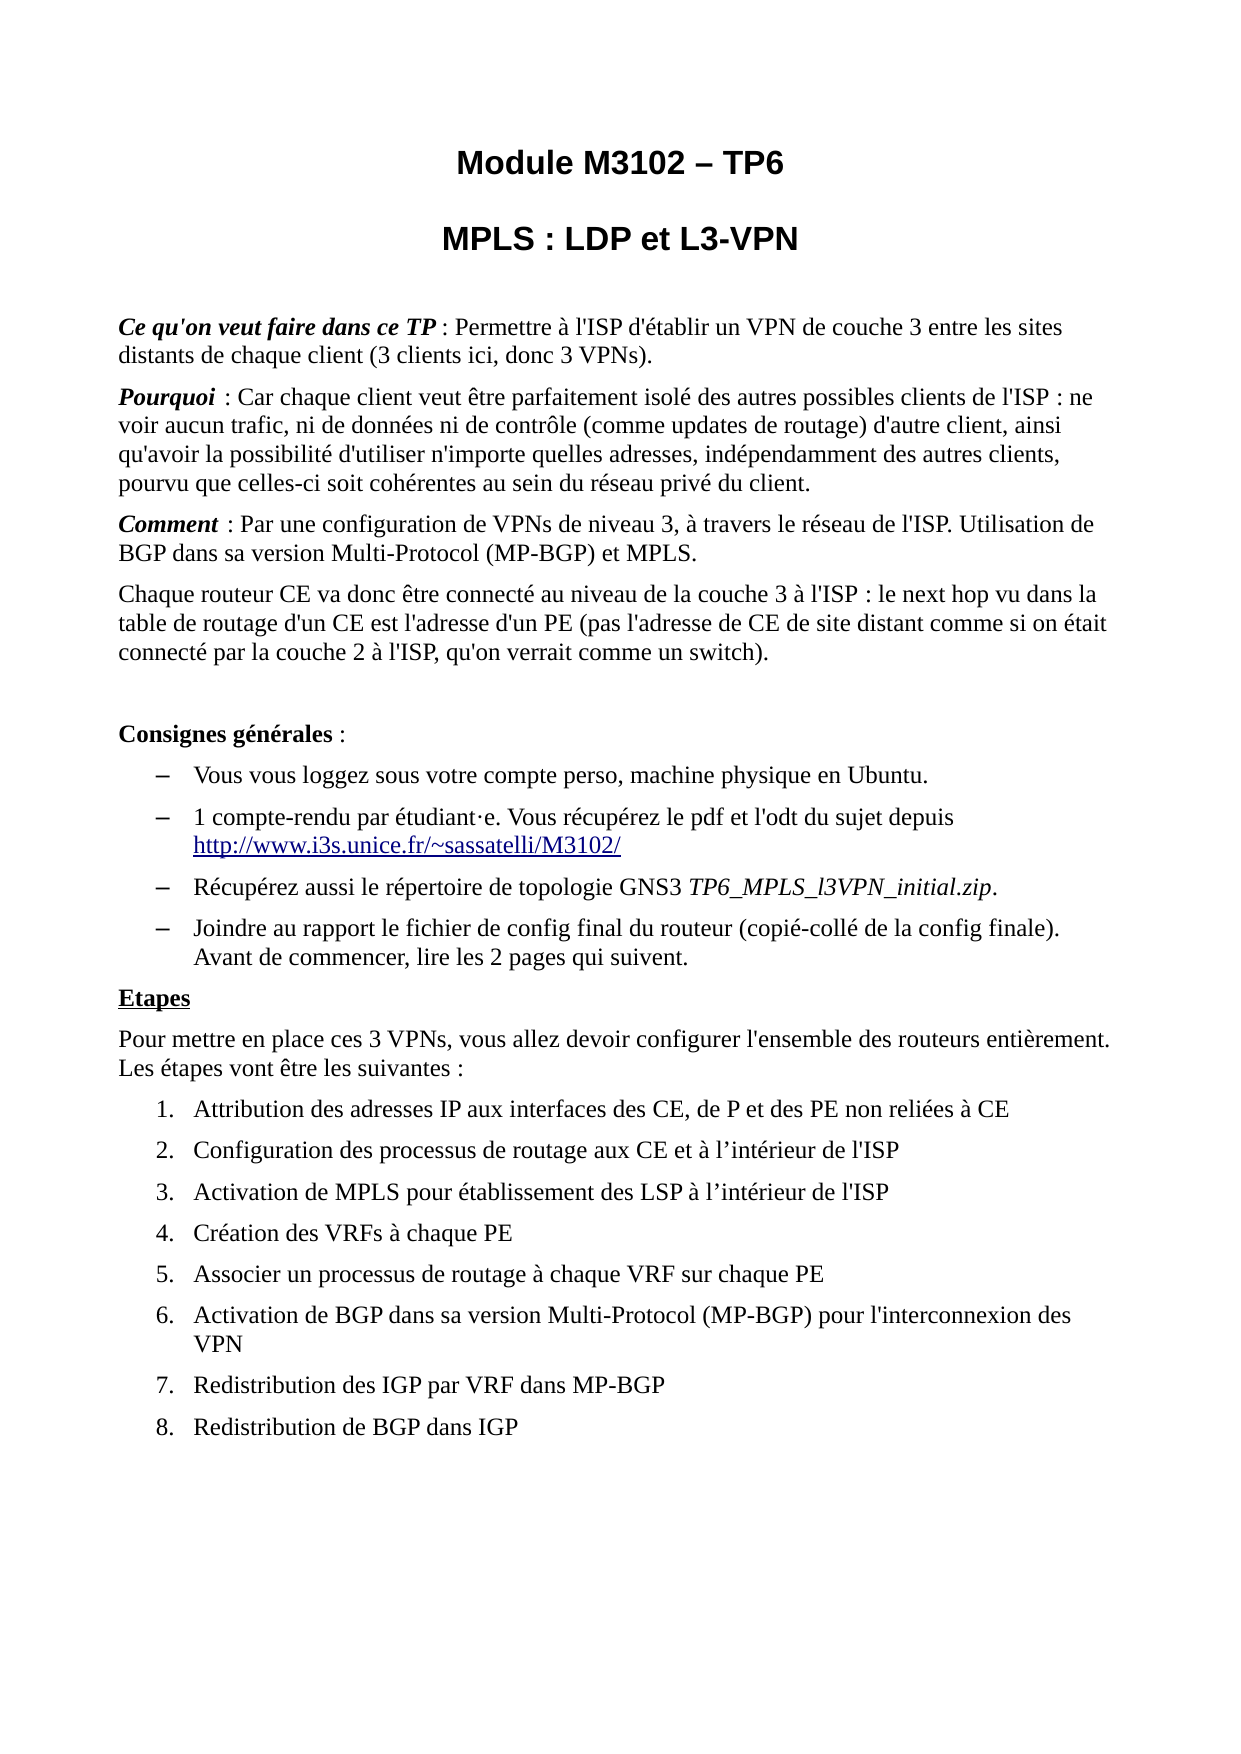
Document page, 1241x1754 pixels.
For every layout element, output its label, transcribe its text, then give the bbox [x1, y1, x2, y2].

list Attribution des adresses IP aux interfaces des CE, de P et des PE non reliées à CE [156, 1094, 1122, 1123]
text Pour mettre en place ces 3 VPNs, vous allez devoir configurer l'ensemble des routeurs entièrement. Les étapes vont être les suivantes : [118, 1024, 1122, 1082]
list Associer un processus de routage à chaque VRF sur chaque PE [156, 1259, 1122, 1288]
text Comment : Par une configuration de VPNs de niveau 3, à travers le réseau de l'ISP. Utilisation de BGP dans sa version Multi-Protocol (MP-BGP) et MPLS. [118, 509, 1122, 567]
subtitle MPLS : LDP et L3-VPN [118, 219, 1122, 258]
subtitle Module M3102 – TP6 [118, 143, 1122, 182]
list Vous vous loggez sous votre compte perso, machine physique en Ubuntu. [156, 760, 1122, 789]
list Récupérez aussi le répertoire de topologie GNS3 TP6_MPLS_l3VPN_initial.zip. [156, 872, 1122, 900]
text Consignes générales : [118, 719, 1122, 748]
list Activation de MPLS pour établissement des LSP à l’intérieur de l'ISP [156, 1177, 1122, 1205]
list Redistribution de BGP dans IGP [156, 1412, 1122, 1440]
text Chaque routeur CE va donc être connecté au niveau de la couche 3 à l'ISP : le next hop vu dans la table de routage d'un CE est l'adresse d'un PE (pas l'adresse de CE de site distant comme si on était connecté par la couche 2 à l'ISP, qu'on verrait comme un switch). [118, 579, 1122, 665]
list Joindre au rapport le fichier de config final du routeur (copié-collé de la config finale). Avant de commencer, lire les 2 pages qui suivent. [156, 913, 1122, 970]
list 1 compte-rendu par étudiant·e. Vous récupérez le pdf et l'odt du sujet depuis http://www.i3s.unice.fr/~sassatelli/M3102/ [156, 802, 1122, 859]
text Etapes [118, 983, 1122, 1012]
list Configuration des processus de routage aux CE et à l’intérieur de l'ISP [156, 1135, 1122, 1164]
text Pourquoi : Car chaque client veut être parfaitement isolé des autres possibles clients de l'ISP : ne voir aucun trafic, ni de données ni de contrôle (comme updates de routage) d'autre client, ainsi qu'avoir la possibilité d'utiliser n'importe quelles adresses, indépendamment des autres clients, pourvu que celles-ci soit cohérentes au sein du réseau privé du client. [118, 382, 1122, 497]
list Redistribution des IGP par VRF dans MP-BGP [156, 1370, 1122, 1399]
list Activation de BGP dans sa version Multi-Protocol (MP-BGP) pour l'interconnexion des VPN [156, 1300, 1122, 1358]
list Création des VRFs à chaque PE [156, 1218, 1122, 1247]
text Ce qu'on veut faire dans ce TP : Permettre à l'ISP d'établir un VPN de couche 3 entre les sites distants de chaque client (3 clients ici, donc 3 VPNs). [118, 312, 1122, 369]
